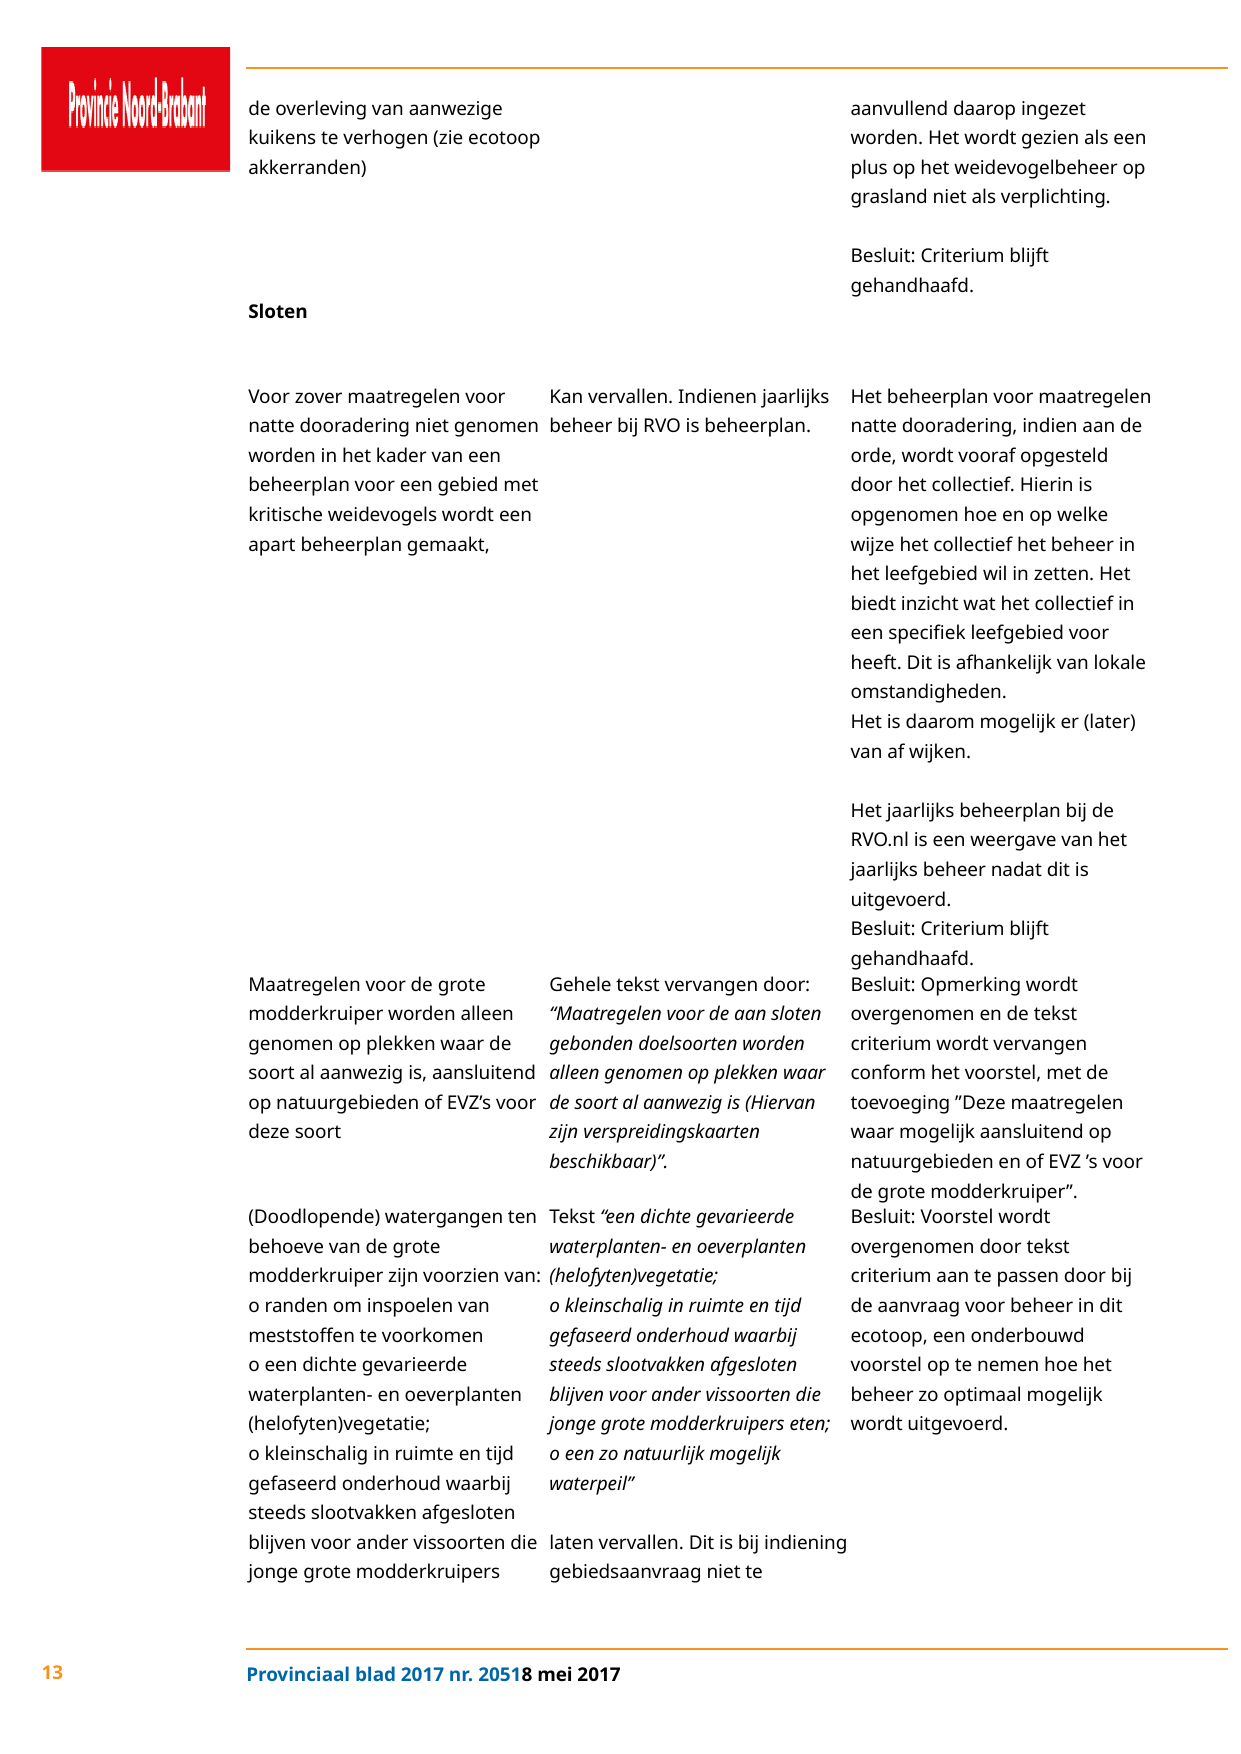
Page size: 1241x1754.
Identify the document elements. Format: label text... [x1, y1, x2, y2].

table_cell Maatregelen voor de grote modderkruiper worden alleen genomen op plekken waar de soort al aanwezig is, aansluitend op natuurgebieden of EVZ’s voor deze soort [248, 971, 549, 1203]
table_cell Besluit: Opmerking wordt overgenomen en de tekst criterium wordt vervangen conform het voorstel, met de toevoeging ”Deze maatregelen waar mogelijk aansluitend op natuurgebieden en of EVZ ’s voor de grote modderkruiper”. [850, 971, 1152, 1203]
table_cell Besluit: Voorstel wordt overgenomen door tekst criterium aan te passen door bij de aanvraag voor beheer in dit ecotoop, een onderbouwd voorstel op te nemen hoe het beheer zo optimaal mogelijk wordt uitgevoerd. [850, 1204, 1152, 1584]
table_cell Tekst “een dichte gevarieerde waterplanten- en oeverplanten (helofyten)vegetatie; o kleinschalig in ruimte en tijd gefaseerd onderhoud waarbij steeds slootvakken afgesloten blijven voor ander vissoorten die jonge grote modderkruipers eten; o een zo natuurlijk mogelijk waterpeil” laten vervallen. Dit is bij indiening gebiedsaanvraag niet te [549, 1204, 850, 1584]
table_cell Voor zover maatregelen voor natte dooradering niet genomen worden in het kader van een beheerplan voor een gebied met kritische weidevogels wordt een apart beheerplan gemaakt, [248, 383, 549, 971]
table_cell Het beheerplan voor maatregelen natte dooradering, indien aan de orde, wordt vooraf opgesteld door het collectief. Hierin is opgenomen hoe en op welke wijze het collectief het beheer in het leefgebied wil in zetten. Het biedt inzicht wat het collectief in een specifiek leefgebied voor heeft. Dit is afhankelijk van lokale omstandigheden. Het is daarom mogelijk er (later) van af wijken. Het jaarlijks beheerplan bij de RVO.nl is een weergave van het jaarlijks beheer nadat dit is uitgevoerd. Besluit: Criterium blijft gehandhaafd. [850, 383, 1152, 971]
picture [41, 47, 231, 172]
table_cell (Doodlopende) watergangen ten behoeve van de grote modderkruiper zijn voorzien van: o randen om inspoelen van meststoffen te voorkomen o een dichte gevarieerde waterplanten- en oeverplanten (helofyten)vegetatie; o kleinschalig in ruimte en tijd gefaseerd onderhoud waarbij steeds slootvakken afgesloten blijven voor ander vissoorten die jonge grote modderkruipers [248, 1204, 549, 1584]
table_cell aanvullend daarop ingezet worden. Het wordt gezien als een plus op het weidevogelbeheer op grasland niet als verplichting. Besluit: Criterium blijft gehandhaafd. [850, 95, 1152, 298]
table_cell [549, 95, 850, 298]
table_cell [850, 298, 1152, 383]
table_cell Kan vervallen. Indienen jaarlijks beheer bij RVO is beheerplan. [549, 383, 850, 971]
table_cell de overleving van aanwezige kuikens te verhogen (zie ecotoop akkerranden) [248, 95, 549, 298]
table_cell Sloten [248, 298, 850, 383]
table_cell Gehele tekst vervangen door: “Maatregelen voor de aan sloten gebonden doelsoorten worden alleen genomen op plekken waar de soort al aanwezig is (Hiervan zijn verspreidingskaarten beschikbaar)”. [549, 971, 850, 1203]
